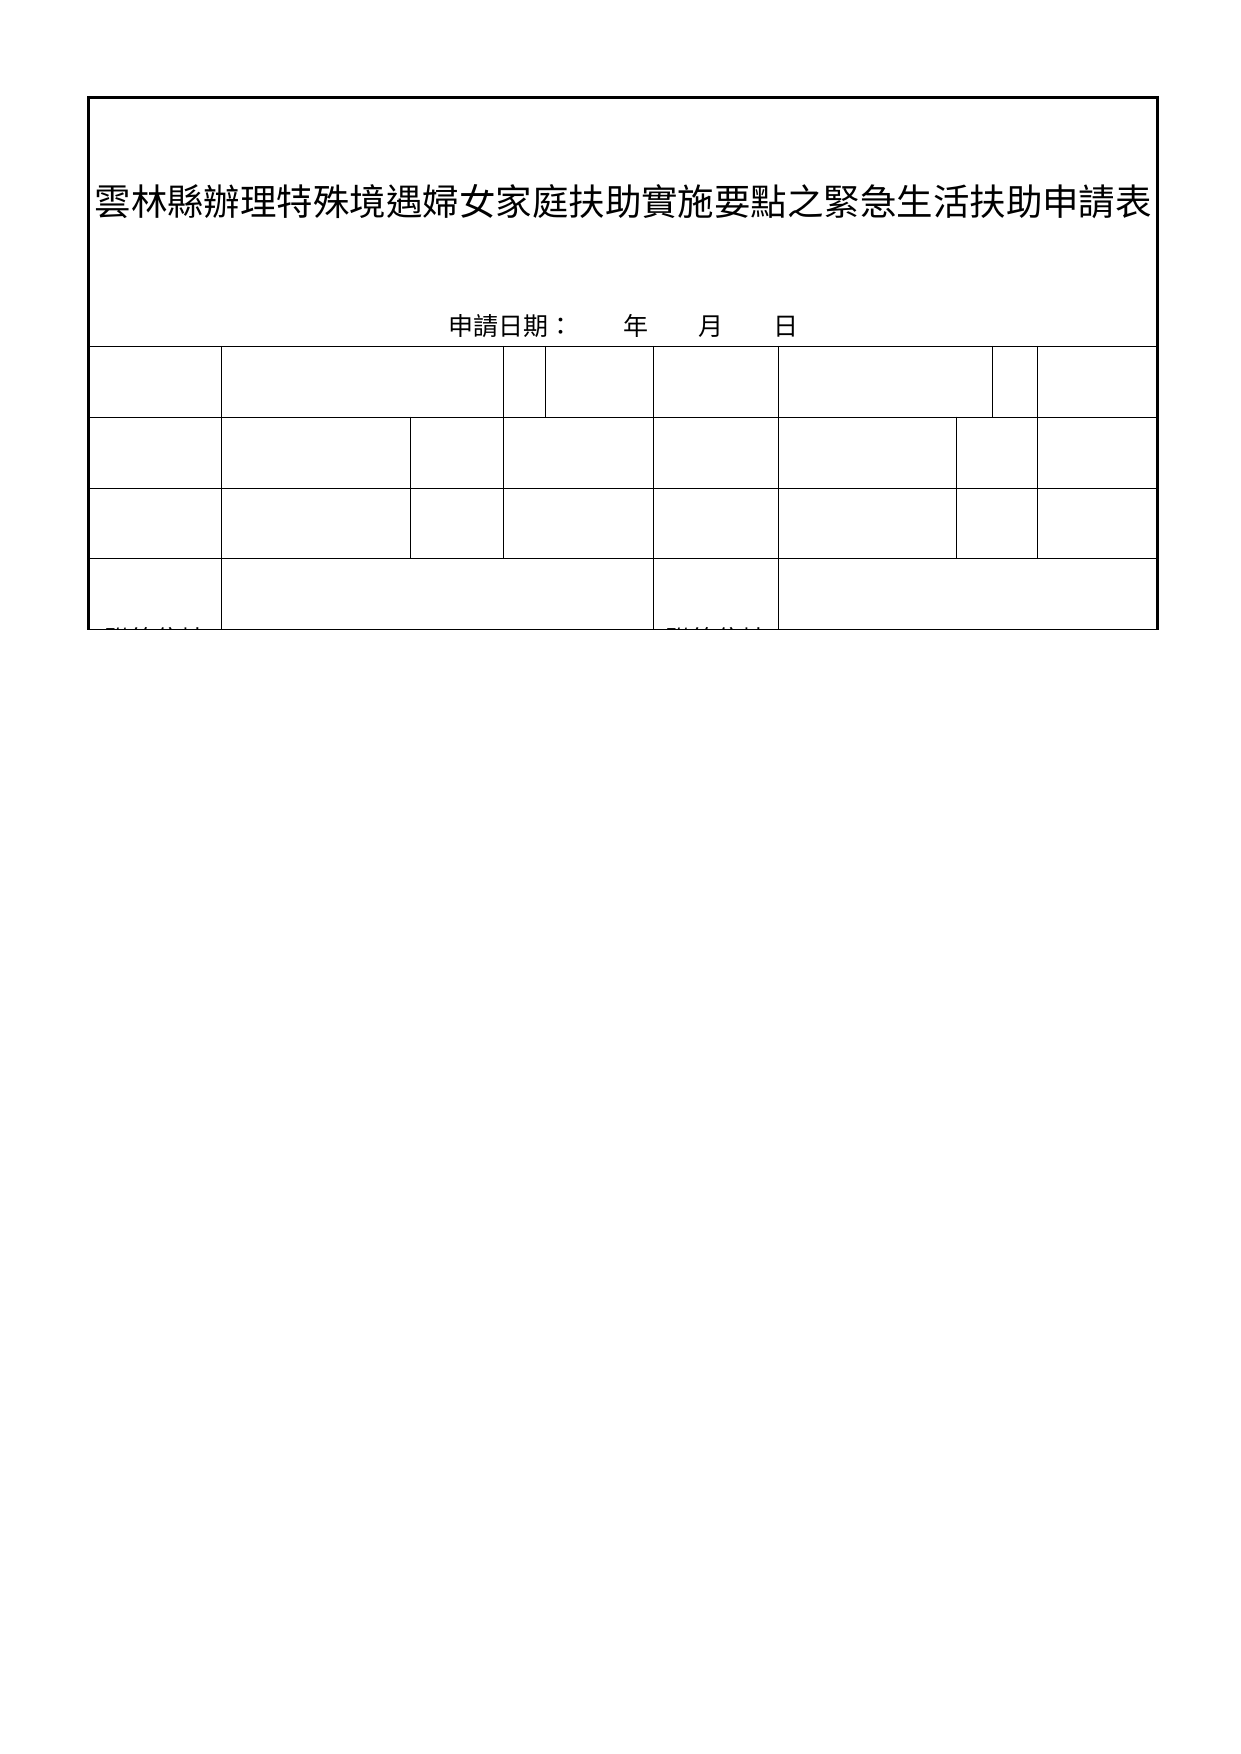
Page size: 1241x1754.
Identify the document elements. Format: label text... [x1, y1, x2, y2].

table_cell [779, 489, 956, 558]
table_cell 代理人 姓 名 [654, 347, 778, 417]
table_cell [779, 347, 992, 417]
table_cell [222, 489, 410, 558]
table_cell [222, 559, 653, 629]
table_cell 身分證 字號 [90, 489, 221, 558]
table_cell 聯絡住址 [654, 559, 778, 629]
table_cell 案主姓名 [90, 347, 221, 417]
table_cell 歲 [222, 418, 410, 487]
table_cell [546, 347, 653, 417]
table_cell [504, 489, 653, 558]
table_cell 蓋章 [504, 347, 545, 417]
table_header 雲林縣辦理特殊境遇婦女家庭扶助實施要點之緊急生活扶助申請表 申請日期： 年 月 日 [90, 99, 1156, 346]
table_cell 歲 [779, 418, 956, 487]
table_cell [222, 347, 503, 417]
table_cell 年 齡 [90, 418, 221, 487]
table_cell 身分證 字號 [654, 489, 778, 558]
table_cell 與案主之關係 [957, 418, 1037, 487]
table_cell [1038, 347, 1156, 417]
table_cell 年 齡 [654, 418, 778, 487]
table_cell [1038, 418, 1156, 487]
table_cell 電 話 手 機 [411, 489, 503, 558]
table_cell 電話 手機 [957, 489, 1037, 558]
table_cell 年 月 日 [504, 418, 653, 487]
table_cell [1038, 489, 1156, 558]
table_cell 出 生 年月日 [411, 418, 503, 487]
table_cell 聯絡住址 [90, 559, 221, 629]
table_cell [779, 559, 1156, 629]
table_cell 蓋章 [993, 347, 1037, 417]
